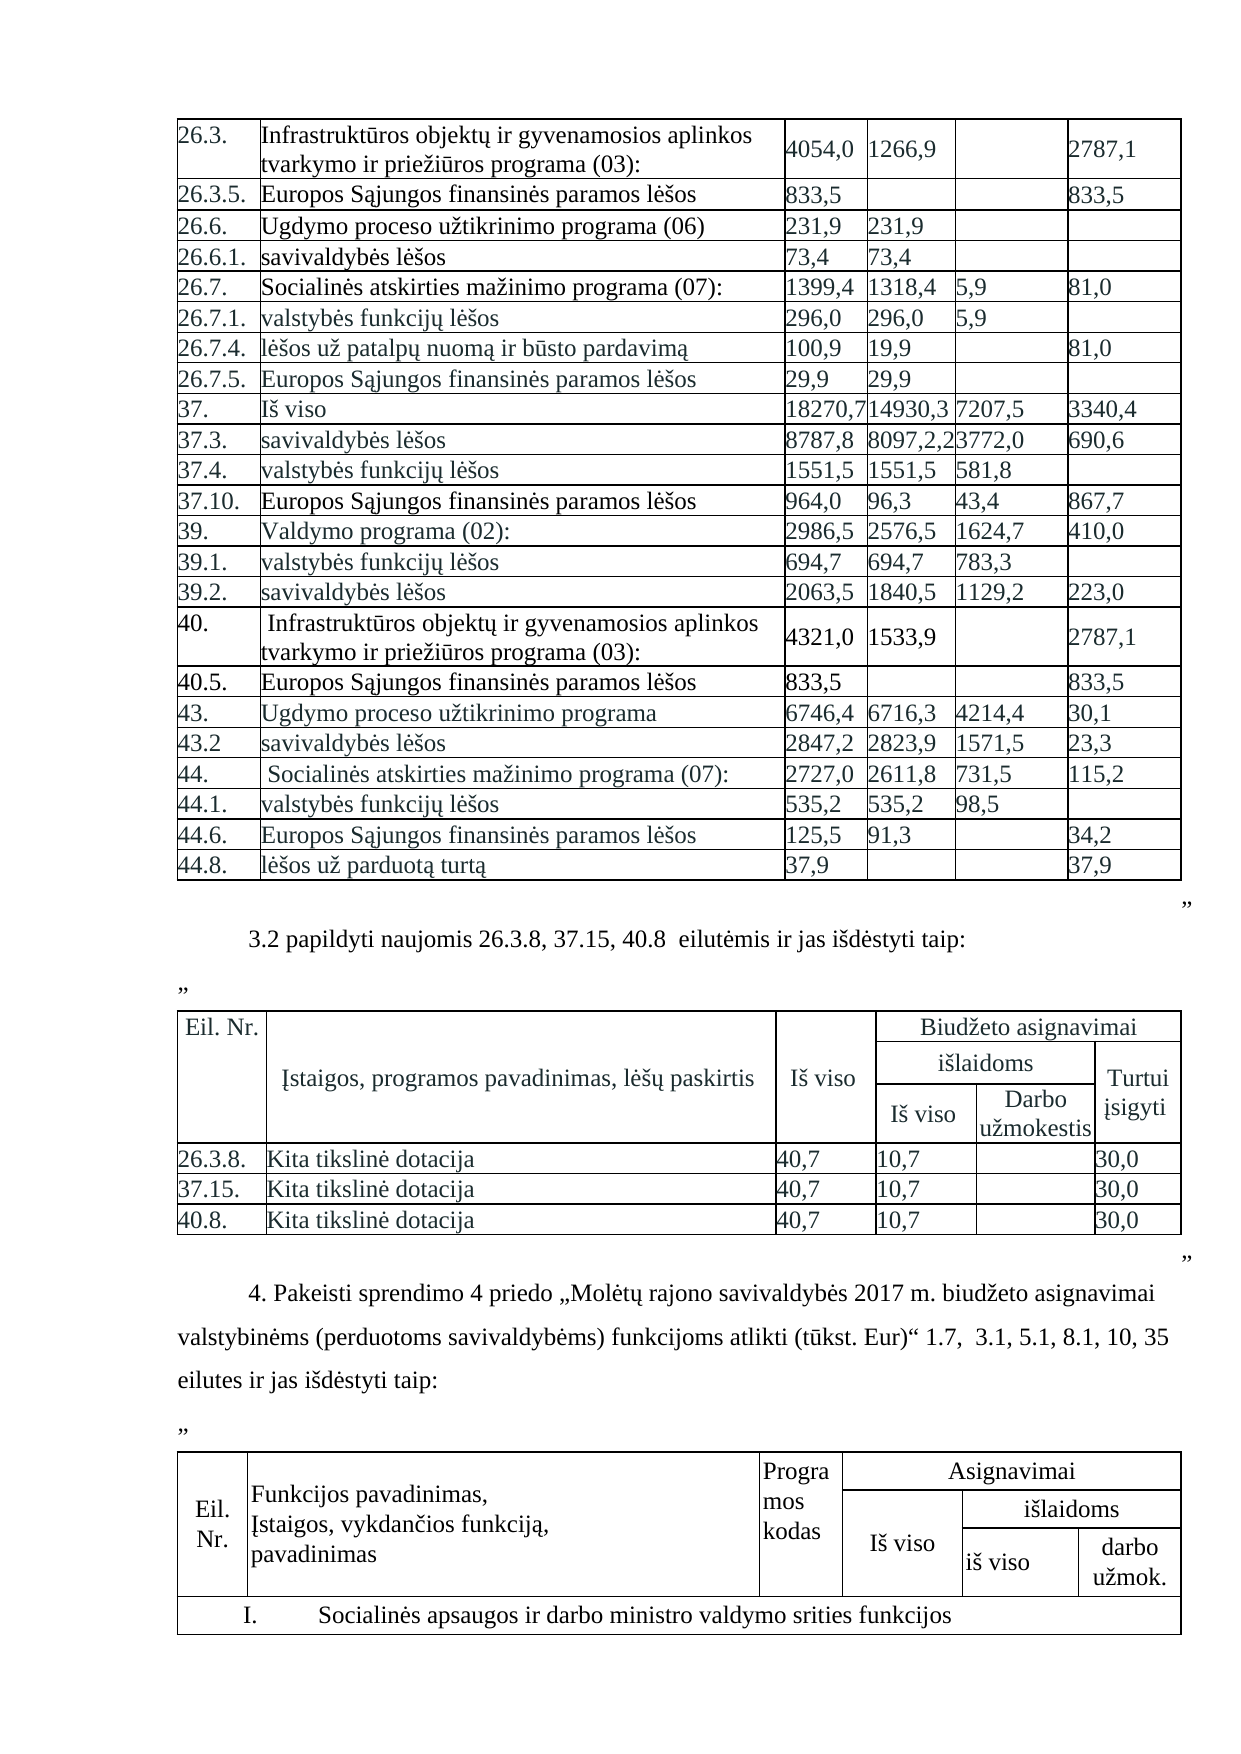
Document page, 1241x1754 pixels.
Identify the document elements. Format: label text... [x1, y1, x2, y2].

table_cell valstybės funkcijų lėšos [261, 302, 784, 331]
table_cell [956, 120, 1067, 177]
table_cell 26.7. [178, 272, 260, 301]
table_cell 1318,4 [868, 272, 955, 301]
table_cell [977, 1174, 1094, 1203]
table_cell 833,5 [786, 179, 867, 209]
table_cell [977, 1144, 1094, 1173]
table_header Asignavimai [843, 1453, 1180, 1489]
table_cell 833,5 [786, 667, 867, 696]
table_cell Ugdymo proceso užtikrinimo programa [261, 697, 784, 726]
table_cell 10,7 [877, 1205, 976, 1234]
table_cell Darbo užmokestis [977, 1085, 1094, 1142]
table_cell [868, 850, 955, 879]
table_cell 783,3 [956, 547, 1067, 576]
table_cell 14930,3 [868, 394, 955, 423]
table_cell 1840,5 [868, 577, 955, 606]
table_cell valstybės funkcijų lėšos [261, 789, 784, 818]
table_cell išlaidoms [963, 1491, 1180, 1527]
text „ [177, 1408, 1181, 1437]
table_cell 40,7 [777, 1144, 875, 1173]
table_cell 30,0 [1096, 1174, 1180, 1203]
table_cell 410,0 [1069, 516, 1180, 545]
table_header Eil. Nr. [178, 1012, 266, 1142]
table_cell I. Socialinės apsaugos ir darbo ministro valdymo srities funkcijos [178, 1597, 1180, 1634]
table_cell 1533,9 [868, 608, 955, 665]
table_cell 18270,7 [786, 394, 867, 423]
table_cell 37. [178, 394, 260, 423]
table_cell savivaldybės lėšos [261, 425, 784, 453]
table_cell 833,5 [1069, 667, 1180, 696]
table_cell 73,4 [786, 241, 867, 270]
table_cell 30,0 [1096, 1205, 1180, 1234]
table_cell [956, 333, 1067, 362]
table_cell 2727,0 [786, 758, 867, 787]
table_cell 1624,7 [956, 516, 1067, 545]
table_cell 100,9 [786, 333, 867, 362]
table_cell Infrastruktūros objektų ir gyvenamosios aplinkos tvarkymo ir priežiūros programa (03): [261, 608, 784, 665]
table_cell 115,2 [1069, 758, 1180, 787]
table_cell 37.3. [178, 425, 260, 453]
table_cell 29,9 [786, 363, 867, 392]
table_header Programos kodas [760, 1453, 842, 1596]
table_cell [868, 179, 955, 209]
table_cell 1551,5 [786, 455, 867, 484]
table_cell 4214,4 [956, 697, 1067, 726]
table_cell 867,7 [1069, 486, 1180, 514]
table_cell savivaldybės lėšos [261, 241, 784, 270]
table_cell 231,9 [868, 211, 955, 240]
table_cell 223,0 [1069, 577, 1180, 606]
table_cell iš viso [963, 1529, 1078, 1596]
table_cell 40. [178, 608, 260, 665]
table_cell 44.6. [178, 820, 260, 848]
table_cell 690,6 [1069, 425, 1180, 453]
table_cell 96,3 [868, 486, 955, 514]
table_cell 43. [178, 697, 260, 726]
table_cell 296,0 [868, 302, 955, 331]
text 3.2 papildyti naujomis 26.3.8, 37.15, 40.8 eilutėmis ir jas išdėstyti taip: [177, 924, 1181, 953]
table_cell 26.7.1. [178, 302, 260, 331]
table_cell 39. [178, 516, 260, 545]
table_cell 34,2 [1069, 820, 1180, 848]
table_cell 40.5. [178, 667, 260, 696]
table_cell 2063,5 [786, 577, 867, 606]
table_cell 44. [178, 758, 260, 787]
table_cell 1551,5 [868, 455, 955, 484]
table_cell 40.8. [178, 1205, 266, 1234]
table_cell 8097,2,2 [868, 425, 955, 453]
table_cell 44.1. [178, 789, 260, 818]
table_cell 4321,0 [786, 608, 867, 665]
table_cell 37.10. [178, 486, 260, 514]
table_cell 29,9 [868, 363, 955, 392]
table_cell 1129,2 [956, 577, 1067, 606]
table_cell [977, 1205, 1094, 1234]
table_header Biudžeto asignavimai [877, 1012, 1180, 1041]
table_cell [956, 850, 1067, 879]
table_cell 231,9 [786, 211, 867, 240]
table_cell 7207,5 [956, 394, 1067, 423]
table_cell Kita tikslinė dotacija [267, 1205, 775, 1234]
table_cell 40,7 [777, 1174, 875, 1203]
table_cell 833,5 [1069, 179, 1180, 209]
table_cell 39.2. [178, 577, 260, 606]
table_cell 1266,9 [868, 120, 955, 177]
table_cell Valdymo programa (02): [261, 516, 784, 545]
table_cell 2576,5 [868, 516, 955, 545]
text „ [177, 881, 1181, 909]
table_cell 26.3. [178, 120, 260, 177]
table_cell 26.6. [178, 211, 260, 240]
table_cell Socialinės atskirties mažinimo programa (07): [261, 758, 784, 787]
table_cell 30,0 [1096, 1144, 1180, 1173]
table_cell valstybės funkcijų lėšos [261, 547, 784, 576]
table_cell 37,9 [1069, 850, 1180, 879]
table_cell 535,2 [786, 789, 867, 818]
table_header Eil. Nr. [178, 1453, 247, 1596]
table_cell 3772,0 [956, 425, 1067, 453]
table_cell Europos Sąjungos finansinės paramos lėšos [261, 363, 784, 392]
table_header Iš viso [777, 1012, 875, 1142]
table_cell 26.3.5. [178, 179, 260, 209]
table_cell 81,0 [1069, 333, 1180, 362]
table_cell Ugdymo proceso užtikrinimo programa (06) [261, 211, 784, 240]
table_cell 10,7 [877, 1174, 976, 1203]
table_cell [1069, 789, 1180, 818]
table_cell [956, 363, 1067, 392]
table_cell Iš viso [843, 1491, 962, 1596]
table_cell 2787,1 [1069, 608, 1180, 665]
text 4. Pakeisti sprendimo 4 priedo „Molėtų rajono savivaldybės 2017 m. biudžeto asignavimai valstybinėms (perduotoms savivaldybėms) funkcijoms atlikti (tūkst. Eur)“ 1.7, 3.1, 5.1, 8.1, 10, 35 eilutes ir jas išdėstyti taip: [177, 1278, 1181, 1393]
table_cell [1069, 363, 1180, 392]
table_cell 964,0 [786, 486, 867, 514]
table_cell 535,2 [868, 789, 955, 818]
table_cell Europos Sąjungos finansinės paramos lėšos [261, 486, 784, 514]
table_cell 26.3.8. [178, 1144, 266, 1173]
table_cell lėšos už patalpų nuomą ir būsto pardavimą [261, 333, 784, 362]
table_cell 694,7 [868, 547, 955, 576]
table_cell [956, 820, 1067, 848]
table_cell [1069, 302, 1180, 331]
text „ [177, 967, 1181, 996]
table_cell Turtui įsigyti [1096, 1042, 1180, 1142]
table_header Įstaigos, programos pavadinimas, lėšų paskirtis [267, 1012, 775, 1142]
table_cell 8787,8 [786, 425, 867, 453]
table_cell 6716,3 [868, 697, 955, 726]
table_cell 43.2 [178, 728, 260, 757]
table_cell Europos Sąjungos finansinės paramos lėšos [261, 179, 784, 209]
table_cell savivaldybės lėšos [261, 577, 784, 606]
table_cell 694,7 [786, 547, 867, 576]
table_cell 30,1 [1069, 697, 1180, 726]
table_cell 2986,5 [786, 516, 867, 545]
table_cell 1571,5 [956, 728, 1067, 757]
table_cell 81,0 [1069, 272, 1180, 301]
table_cell 73,4 [868, 241, 955, 270]
table_cell 581,8 [956, 455, 1067, 484]
table_cell 4054,0 [786, 120, 867, 177]
table_cell [1069, 547, 1180, 576]
table_cell 40,7 [777, 1205, 875, 1234]
table_cell 6746,4 [786, 697, 867, 726]
table_cell Iš viso [877, 1085, 976, 1142]
table_cell 91,3 [868, 820, 955, 848]
table_cell Europos Sąjungos finansinės paramos lėšos [261, 820, 784, 848]
table_cell Infrastruktūros objektų ir gyvenamosios aplinkos tvarkymo ir priežiūros programa (03): [261, 120, 784, 177]
table_cell darbo užmok. [1079, 1529, 1180, 1596]
table_cell 731,5 [956, 758, 1067, 787]
table_cell 23,3 [1069, 728, 1180, 757]
table_cell Kita tikslinė dotacija [267, 1174, 775, 1203]
table_cell 37.15. [178, 1174, 266, 1203]
table_cell 26.7.4. [178, 333, 260, 362]
table_cell 5,9 [956, 302, 1067, 331]
table_cell [956, 608, 1067, 665]
table_cell 296,0 [786, 302, 867, 331]
table_cell [868, 667, 955, 696]
table_cell [956, 241, 1067, 270]
table_cell valstybės funkcijų lėšos [261, 455, 784, 484]
table_cell lėšos už parduotą turtą [261, 850, 784, 879]
table_cell [956, 211, 1067, 240]
table_cell 2787,1 [1069, 120, 1180, 177]
table_cell 3340,4 [1069, 394, 1180, 423]
table_cell 2823,9 [868, 728, 955, 757]
table_header Funkcijos pavadinimas, Įstaigos, vykdančios funkciją, pavadinimas [248, 1453, 759, 1596]
table_cell Europos Sąjungos finansinės paramos lėšos [261, 667, 784, 696]
table_cell 98,5 [956, 789, 1067, 818]
table_cell [956, 667, 1067, 696]
table_cell 26.6.1. [178, 241, 260, 270]
table_cell 5,9 [956, 272, 1067, 301]
table_cell 37,9 [786, 850, 867, 879]
table_cell [956, 179, 1067, 209]
table_cell [1069, 455, 1180, 484]
table_cell 125,5 [786, 820, 867, 848]
table_cell 2847,2 [786, 728, 867, 757]
text „ [177, 1235, 1181, 1264]
table_cell 39.1. [178, 547, 260, 576]
table_cell 10,7 [877, 1144, 976, 1173]
table_cell 43,4 [956, 486, 1067, 514]
table_cell Iš viso [261, 394, 784, 423]
table_cell savivaldybės lėšos [261, 728, 784, 757]
table_cell Socialinės atskirties mažinimo programa (07): [261, 272, 784, 301]
table_cell Kita tikslinė dotacija [267, 1144, 775, 1173]
table_cell [1069, 211, 1180, 240]
table_cell [1069, 241, 1180, 270]
table_cell 37.4. [178, 455, 260, 484]
table_cell išlaidoms [877, 1042, 1094, 1083]
table_cell 44.8. [178, 850, 260, 879]
table_cell 1399,4 [786, 272, 867, 301]
table_cell 26.7.5. [178, 363, 260, 392]
table_cell 19,9 [868, 333, 955, 362]
table_cell 2611,8 [868, 758, 955, 787]
